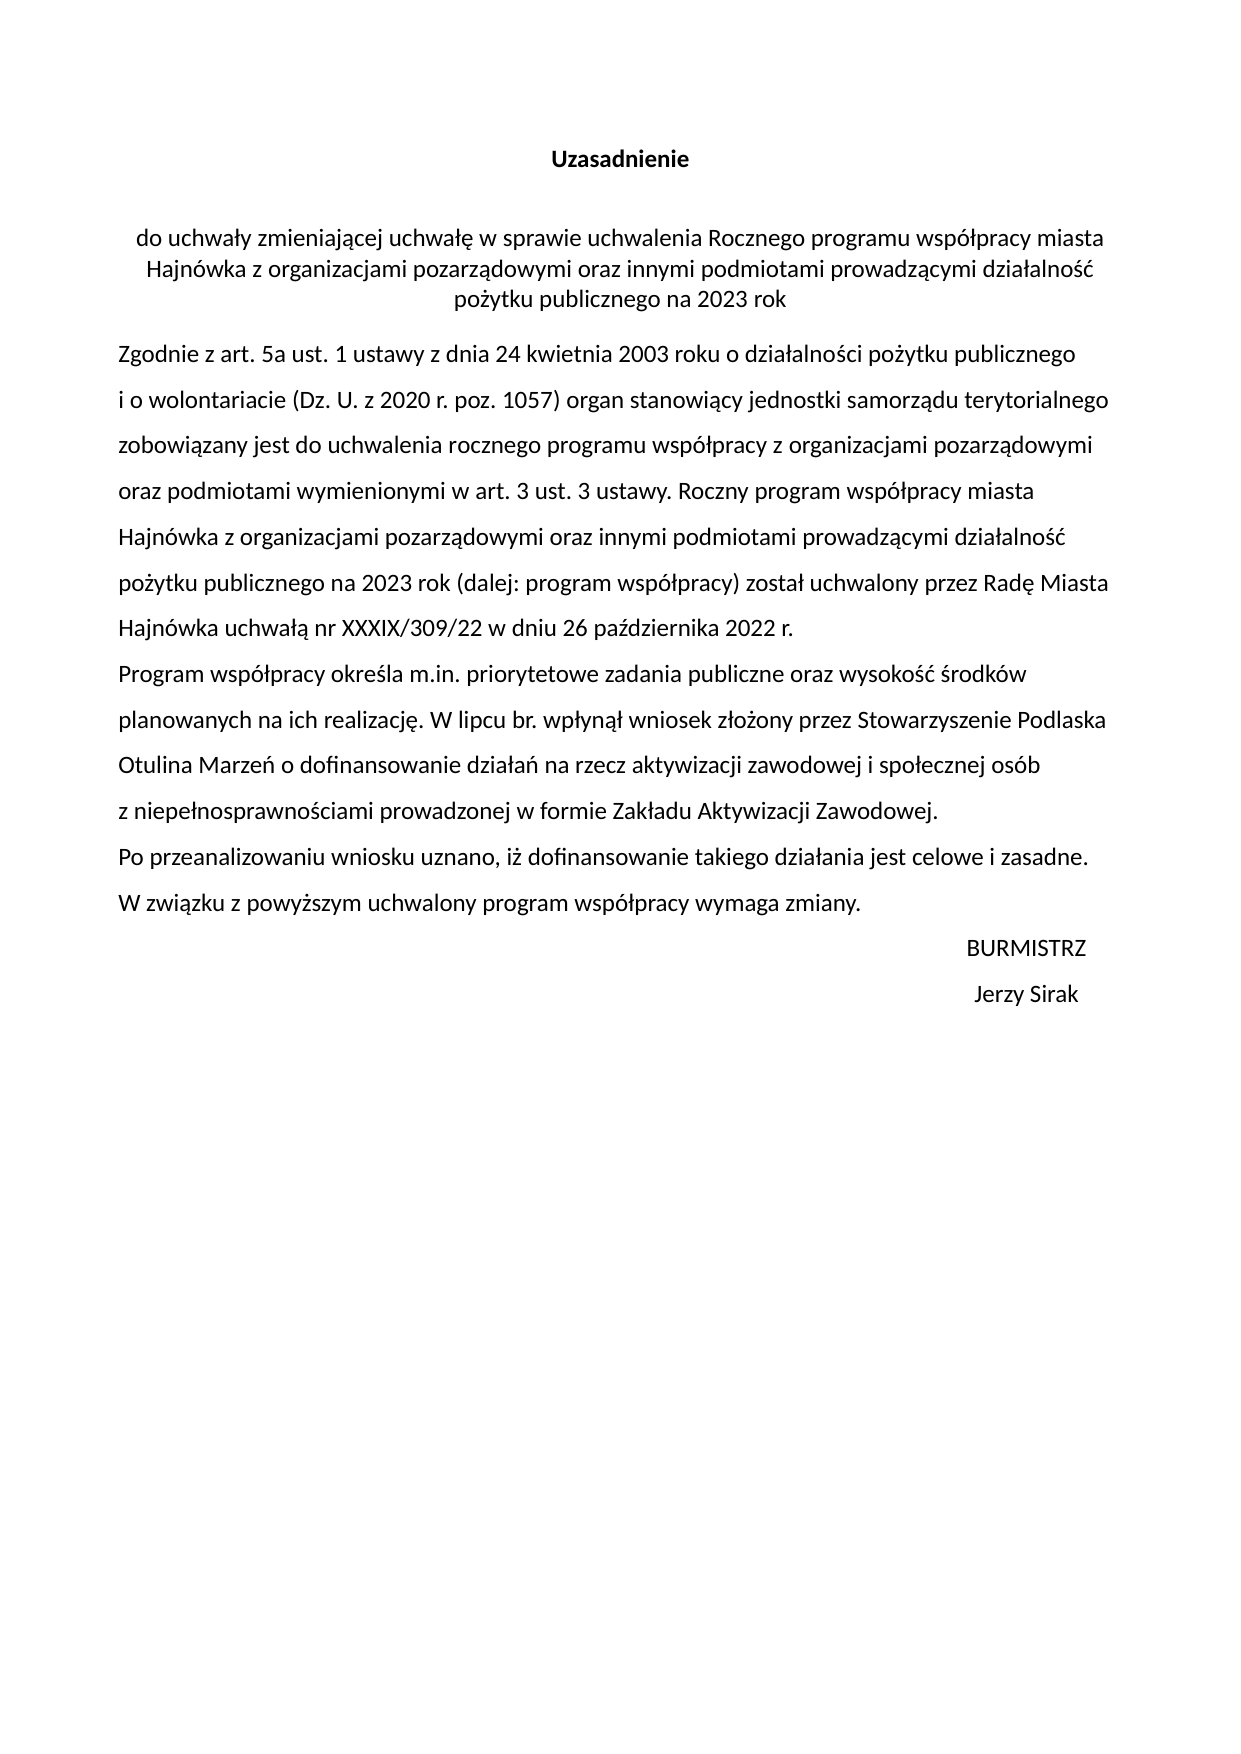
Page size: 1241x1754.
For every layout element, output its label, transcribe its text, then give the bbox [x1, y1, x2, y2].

text Program współpracy określa m.in. priorytetowe zadania publiczne oraz wysokość środków planowanych na ich realizację. W lipcu br. wpłynął wniosek złożony przez Stowarzyszenie Podlaska Otulina Marzeń o dofinansowanie działań na rzecz aktywizacji zawodowej i społecznej osób z niepełnosprawnościami prowadzonej w formie Zakładu Aktywizacji Zawodowej. Po przeanalizowaniu wniosku uznano, iż dofinansowanie takiego działania jest celowe i zasadne. [118, 658, 1122, 872]
text Jerzy Sirak [931, 978, 1122, 1009]
text do uchwały zmieniającej uchwałę w sprawie uchwalenia Rocznego programu współpracy miasta Hajnówka z organizacjami pozarządowymi oraz innymi podmiotami prowadzącymi działalność pożytku publicznego na 2023 rok [118, 222, 1122, 314]
text Zgodnie z art. 5a ust. 1 ustawy z dnia 24 kwietnia 2003 roku o działalności pożytku publicznego i o wolontariacie (Dz. U. z 2020 r. poz. 1057) organ stanowiący jednostki samorządu terytorialnego zobowiązany jest do uchwalenia rocznego programu współpracy z organizacjami pozarządowymi oraz podmiotami wymienionymi w art. 3 ust. 3 ustawy. Roczny program współpracy miasta Hajnówka z organizacjami pozarządowymi oraz innymi podmiotami prowadzącymi działalność pożytku publicznego na 2023 rok (dalej: program współpracy) został uchwalony przez Radę Miasta Hajnówka uchwałą nr XXXIX/309/22 w dniu 26 października 2022 r. [118, 338, 1122, 643]
subtitle Uzasadnienie [118, 143, 1122, 173]
text W związku z powyższym uchwalony program współpracy wymaga zmiany. [118, 887, 1122, 917]
text BURMISTRZ [931, 933, 1122, 963]
